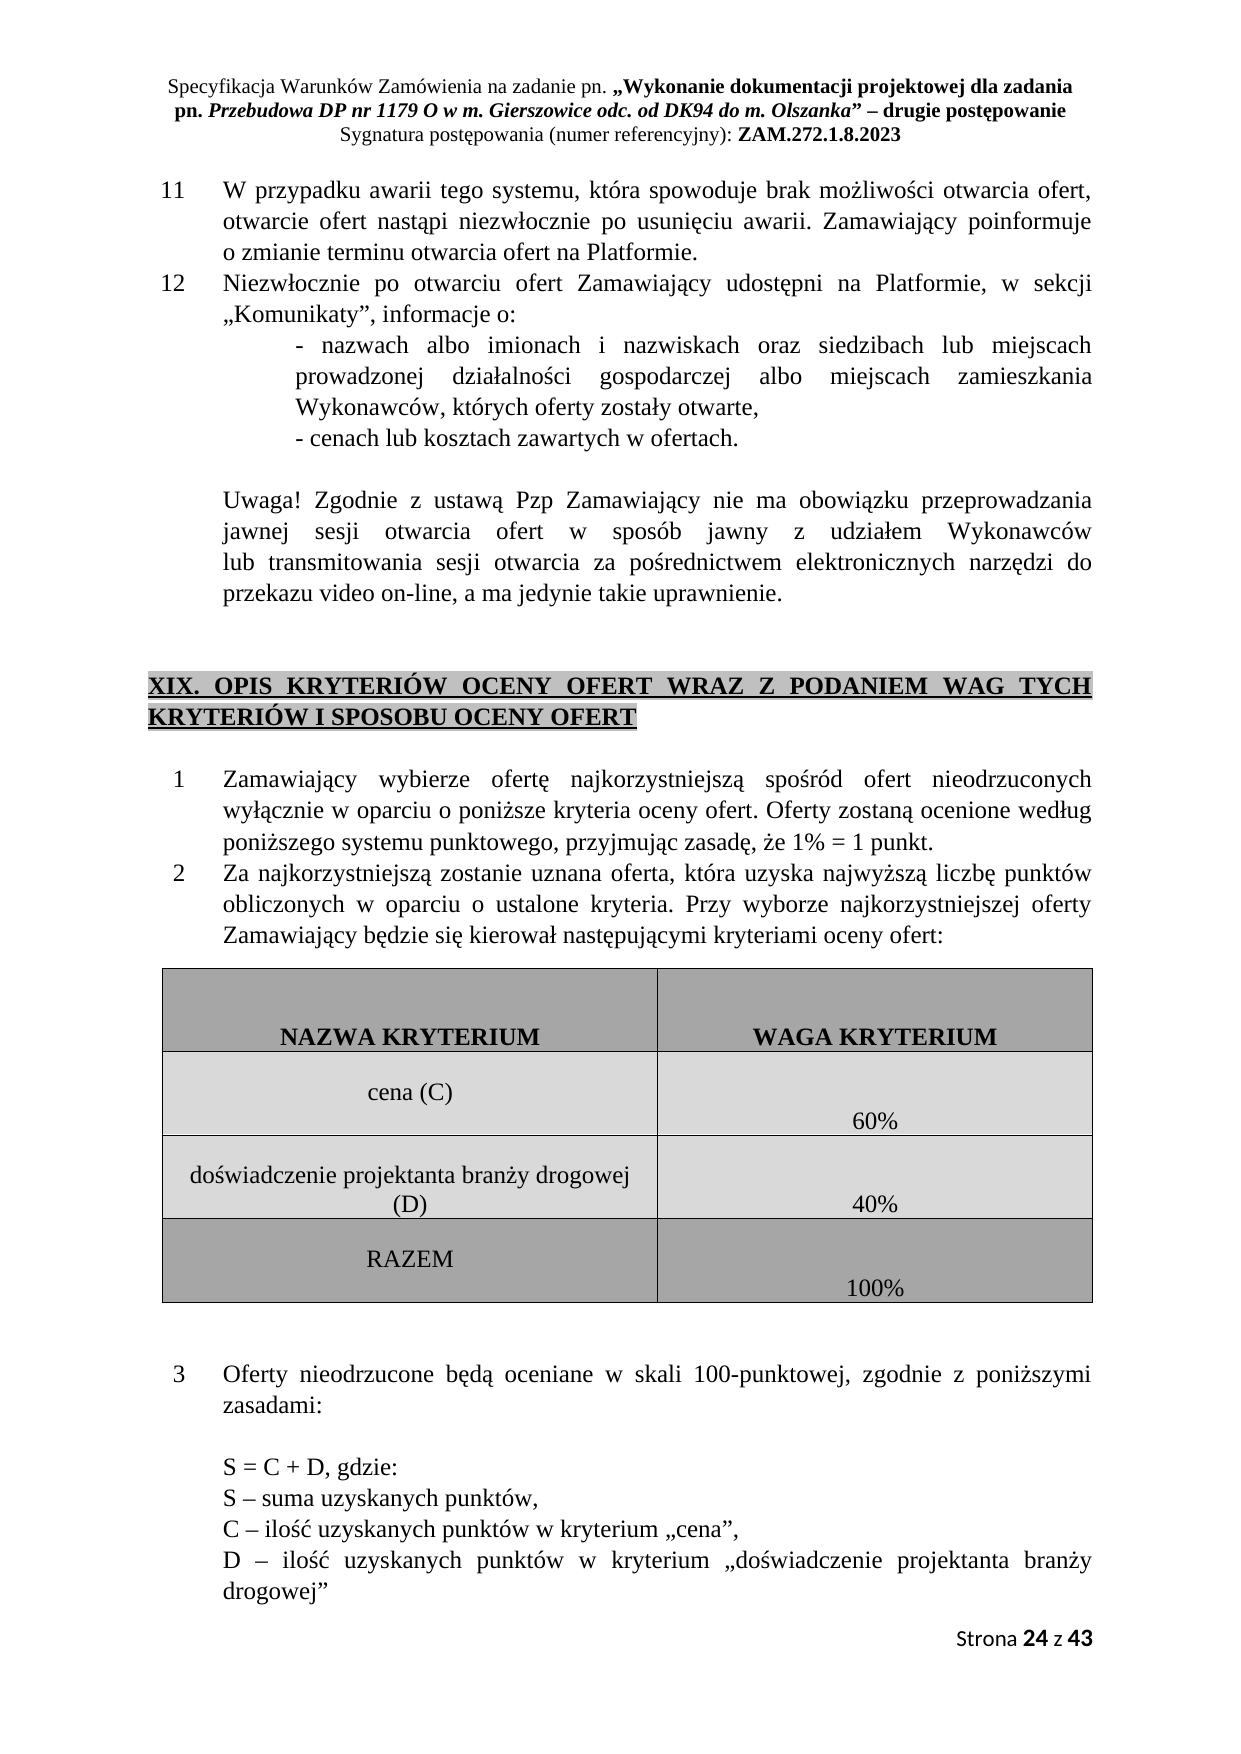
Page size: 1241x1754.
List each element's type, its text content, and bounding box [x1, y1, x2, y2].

table_header NAZWA KRYTERIUM [163, 969, 657, 1051]
table_cell 100% [658, 1219, 1092, 1302]
list S = C + D, gdzie: [223, 1452, 1093, 1481]
table_cell cena (C) [163, 1052, 657, 1134]
list Oferty nieodrzucone będą oceniane w skali 100-punktowej, zgodnie z poniższymi zasadami: [185, 1359, 1093, 1418]
list Niezwłocznie po otwarciu ofert Zamawiający udostępni na Platformie, w sekcji „Komunikaty”, informacje o: [185, 268, 1093, 328]
list D – ilość uzyskanych punktów w kryterium „doświadczenie projektanta branży drogowej” [223, 1545, 1093, 1605]
list S – suma uzyskanych punktów, [223, 1483, 1093, 1512]
list Uwaga! Zgodnie z ustawą Pzp Zamawiający nie ma obowiązku przeprowadzania jawnej sesji otwarcia ofert w sposób jawny z udziałem Wykonawców lub transmitowania sesji otwarcia za pośrednictwem elektronicznych narzędzi do przekazu video on-line, a ma jedynie takie uprawnienie. [223, 485, 1093, 607]
table_cell 60% [658, 1052, 1092, 1134]
list W przypadku awarii tego systemu, która spowoduje brak możliwości otwarcia ofert, otwarcie ofert nastąpi niezwłocznie po usunięciu awarii. Zamawiający poinformuje o zmianie terminu otwarcia ofert na Platformie. [185, 175, 1093, 266]
list Za najkorzystniejszą zostanie uznana oferta, która uzyska najwyższą liczbę punktów obliczonych w oparciu o ustalone kryteria. Przy wyborze najkorzystniejszej oferty Zamawiający będzie się kierował następującymi kryteriami oceny ofert: [185, 858, 1093, 948]
table_cell doświadczenie projektanta branży drogowej (D) [163, 1136, 657, 1218]
table_cell RAZEM [163, 1219, 657, 1302]
list Zamawiający wybierze ofertę najkorzystniejszą spośród ofert nieodrzuconych wyłącznie w oparciu o poniższe kryteria oceny ofert. Oferty zostaną ocenione według poniższego systemu punktowego, przyjmując zasadę, że 1% = 1 punkt. [185, 764, 1093, 855]
list C – ilość uzyskanych punktów w kryterium „cena”, [223, 1514, 1093, 1543]
list XIX. OPIS KRYTERIÓW OCENY OFERT WRAZ Z PODANIEM WAG TYCH KRYTERIÓW I SPOSOBU OCENY OFERT [148, 671, 1093, 731]
table_cell 40% [658, 1136, 1092, 1218]
table_header WAGA KRYTERIUM [658, 969, 1092, 1051]
list - nazwach albo imionach i nazwiskach oraz siedzibach lub miejscach prowadzonej działalności gospodarczej albo miejscach zamieszkania Wykonawców, których oferty zostały otwarte, [295, 330, 1093, 421]
list - cenach lub kosztach zawartych w ofertach. [295, 423, 1093, 452]
